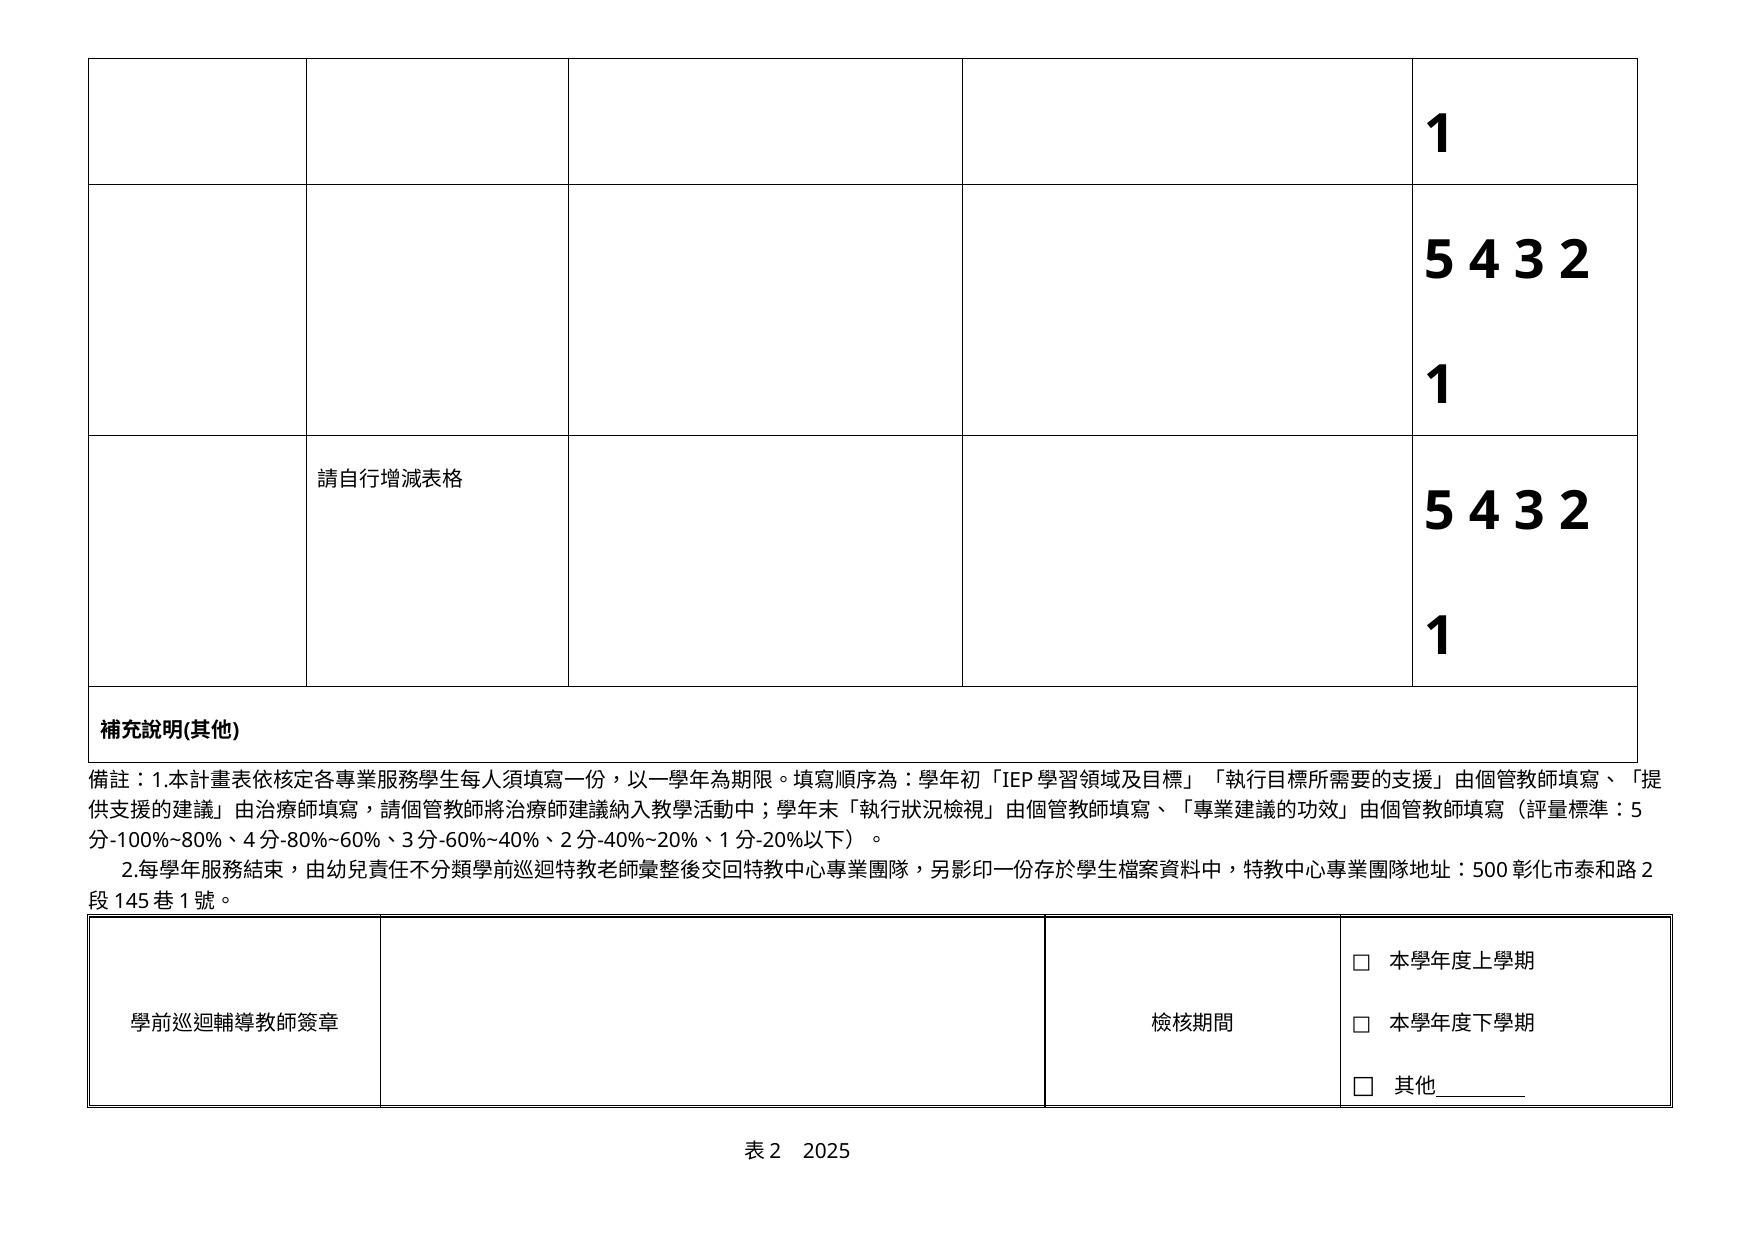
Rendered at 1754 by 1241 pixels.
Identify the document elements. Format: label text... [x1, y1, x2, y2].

table_cell [569, 436, 962, 686]
text 表2 2025 [89, 1108, 1665, 1171]
text 備註：1.本計畫表依核定各專業服務學生每人須填寫一份，以一學年為期限。填寫順序為：學年初「IEP學習領域及目標」「執行目標所需要的支援」由個管教師填寫、「提供支援的建議」由治療師填寫，請個管教師將治療師建議納入教學活動中；學年末「執行狀況檢視」由個管教師填寫、「專業建議的功效」由個管教師填寫（評量標準：5分-100%~80%、4分-80%~60%、3分-60%~40%、2分-40%~20%、1分-20%以下）。 [89, 763, 1665, 854]
table_header [381, 918, 1044, 1105]
table_cell 5 4 3 2 1 [1413, 436, 1637, 686]
table_cell [963, 59, 1412, 184]
table_cell 1 [1413, 59, 1637, 184]
text 2.每學年服務結束，由幼兒責任不分類學前巡迴特教老師彙整後交回特教中心專業團隊，另影印一份存於學生檔案資料中，特教中心專業團隊地址：500彰化市泰和路2段145巷1號。 [89, 854, 1665, 914]
table_header 本學年度上學期 本學年度下學期 其他 [1341, 918, 1670, 1105]
table_cell [307, 59, 568, 184]
table_cell [89, 436, 306, 686]
table_cell [963, 436, 1412, 686]
table_cell [569, 59, 962, 184]
table_cell 請自行增減表格 [307, 436, 568, 686]
table_cell 5 4 3 2 1 [1413, 185, 1637, 435]
table_header 檢核期間 [1046, 918, 1340, 1105]
table_cell [963, 185, 1412, 435]
table_cell [89, 185, 306, 435]
table_cell [307, 185, 568, 435]
table_cell [569, 185, 962, 435]
table_cell [89, 59, 306, 184]
table_cell 補充說明(其他) [89, 687, 1637, 762]
table_header 學前巡迴輔導教師簽章 [90, 918, 380, 1105]
